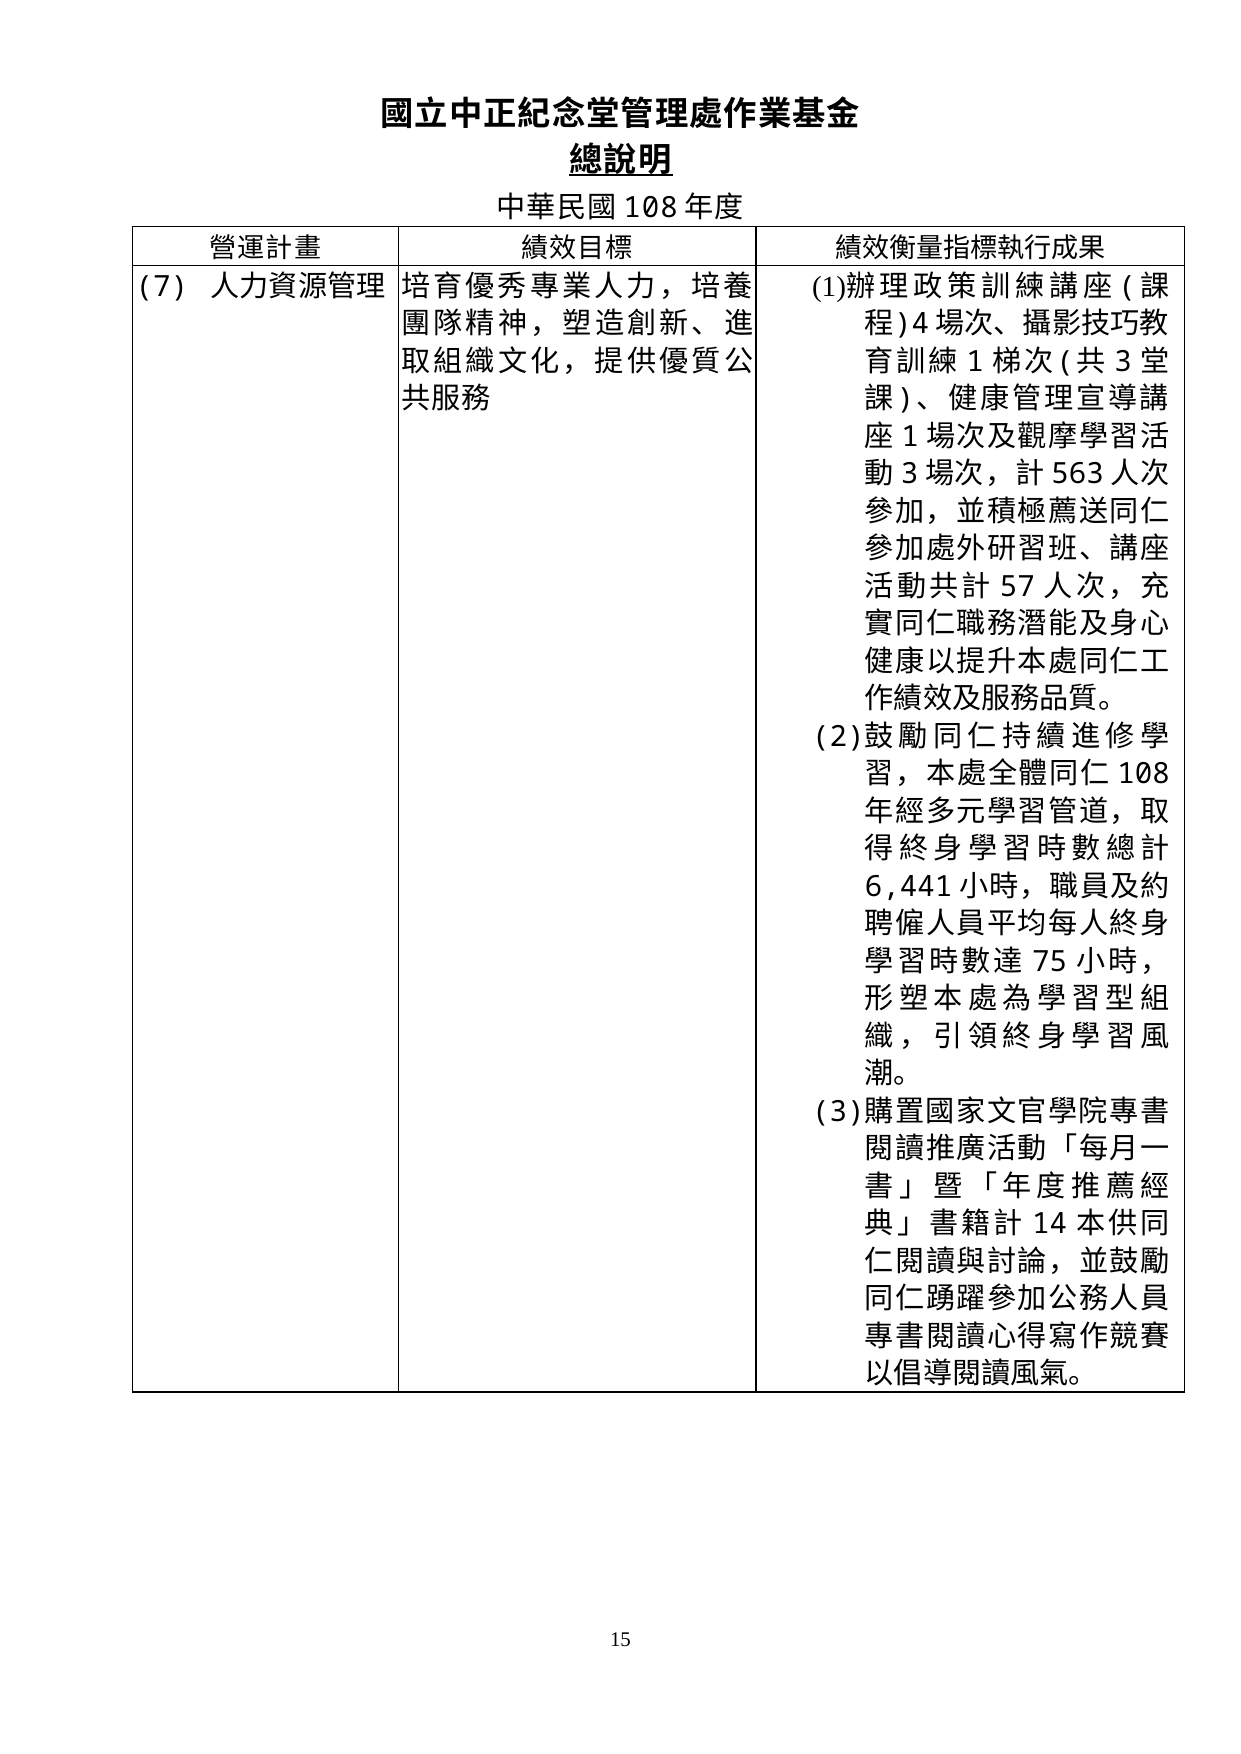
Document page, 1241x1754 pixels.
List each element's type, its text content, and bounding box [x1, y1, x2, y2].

table_header 績效目標 [399, 227, 755, 265]
table_header 營運計畫 [133, 227, 398, 265]
table_cell 辦理政策訓練講座(課程)4場次、攝影技巧教育訓練1梯次(共3堂課)、健康管理宣導講座1場次及觀摩學習活動3場次，計563人次參加，並積極薦送同仁參加處外研習班、講座活動共計57人次，充實同仁職務潛能及身心健康以提升本處同仁工作績效及服務品質。 鼓勵同仁持續進修學習，本處全體同仁108年經多元學習管道，取得終身學習時數總計6,441小時，職員及約聘僱人員平均每人終身學習時數達75小時，形塑本處為學習型組織，引領終身學習風潮。 購置國家文官學院專書閱讀推廣活動「每月一書」暨「年度推薦經典」書籍計14本供同仁閱讀與討論，並鼓勵同仁踴躍參加公務人員專書閱讀心得寫作競賽以倡導閱讀風氣。 [757, 266, 1184, 1391]
table_cell 人力資源管理 [133, 266, 398, 1391]
table_cell 培育優秀專業人力，培養團隊精神，塑造創新、進取組織文化，提供優質公共服務 [399, 266, 755, 1391]
table_header 績效衡量指標執行成果 [757, 227, 1184, 265]
